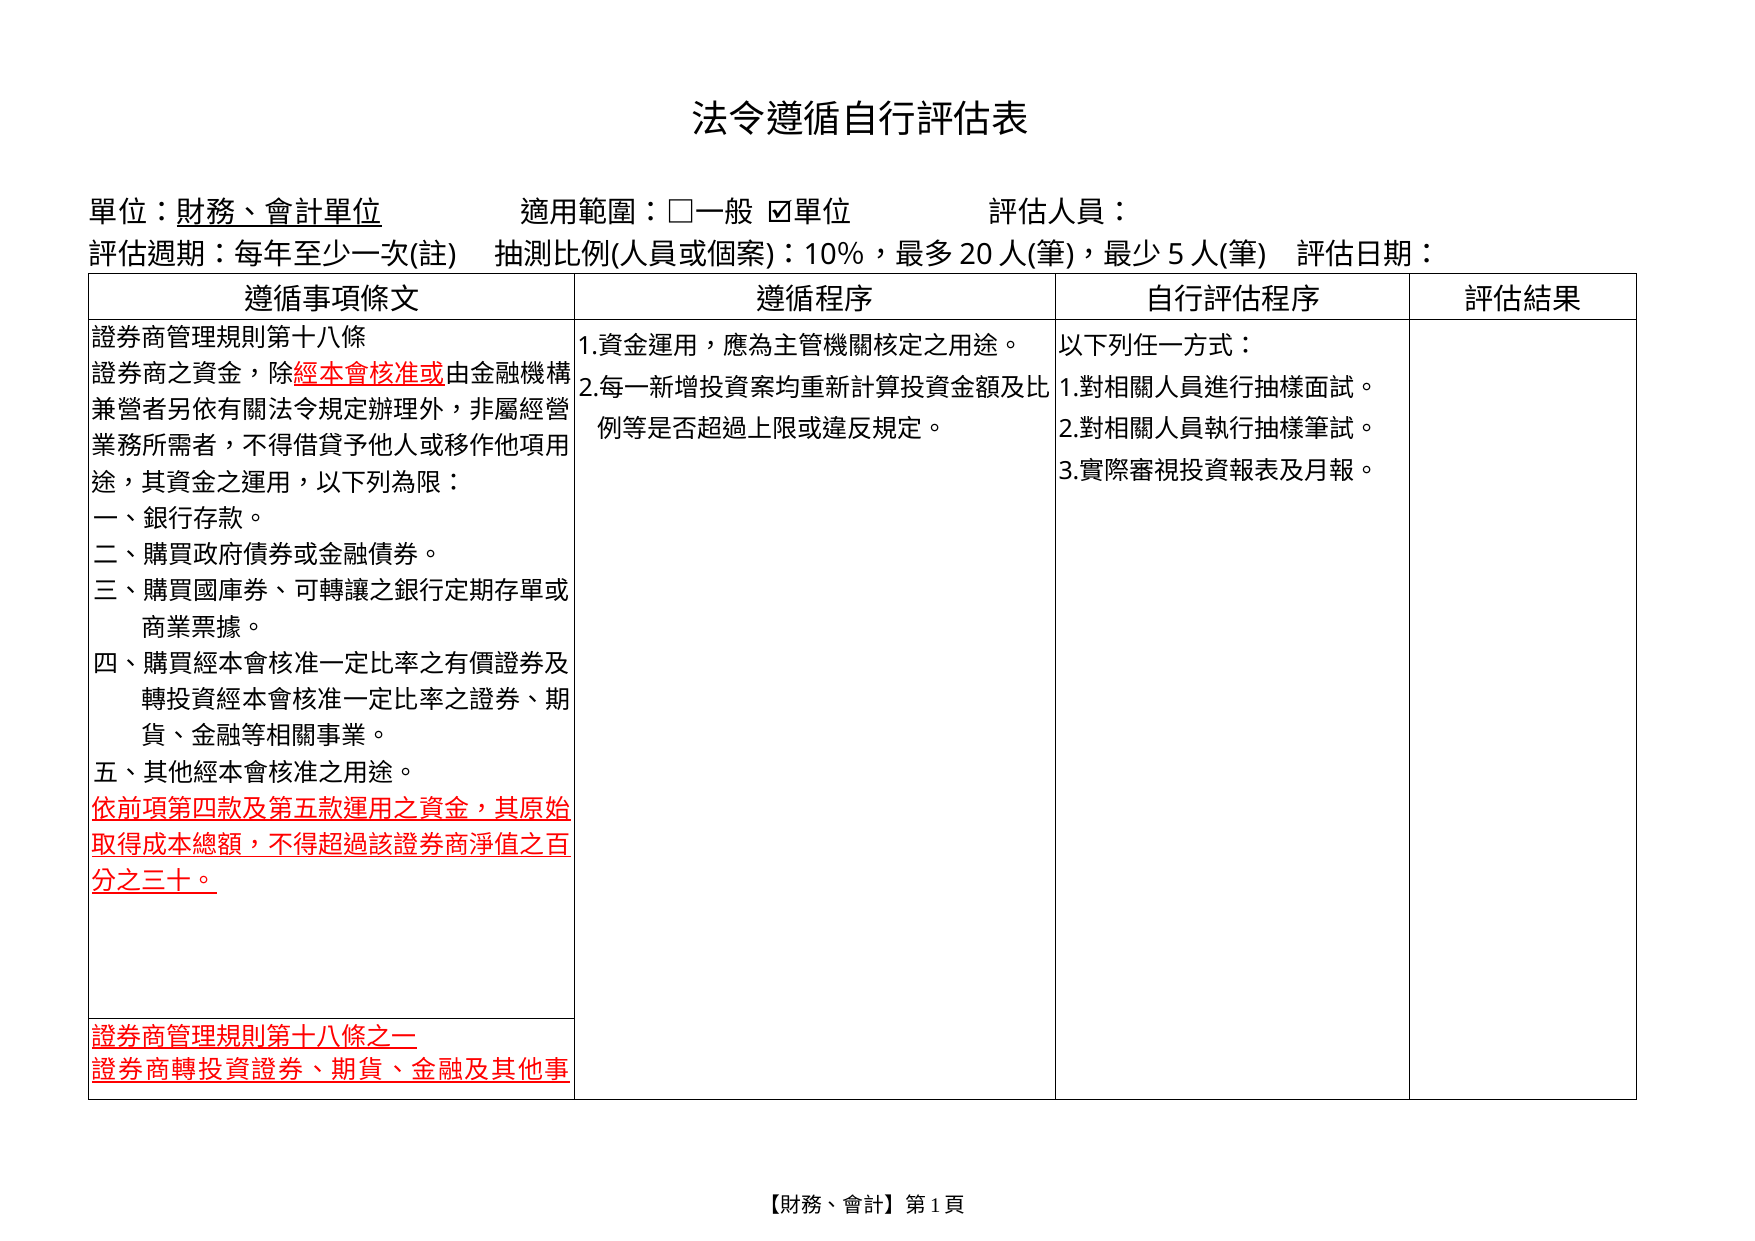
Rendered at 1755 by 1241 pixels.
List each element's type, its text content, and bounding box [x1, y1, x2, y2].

text 法令遵循自行評估表 [89, 89, 1631, 143]
table_cell 證券商管理規則第十八條 證券商之資金，除經本會核准或由金融機構兼營者另依有關法令規定辦理外，非屬經營業務所需者，不得借貸予他人或移作他項用途，其資金之運用，以下列為限： 一、銀行存款。 二、購買政府債券或金融債券。 三、購買國庫券、可轉讓之銀行定期存單或商業票據。 四、購買經本會核准一定比率之有價證券及轉投資經本會核准一定比率之證券、期貨、金融等相關事業。 五、其他經本會核准之用途。 依前項第四款及第五款運用之資金，其原始取得成本總額，不得超過該證券商淨值之百分之三十。 [89, 320, 574, 1018]
table_header 遵循程序 [575, 274, 1055, 319]
table_header 遵循事項條文 [89, 274, 574, 319]
table_cell 證券商管理規則第十八條之一 證券商轉投資證券、期貨、金融及其他事 [89, 1019, 574, 1098]
text 評估週期：每年至少一次(註) 抽測比例(人員或個案)：10％，最多20人(筆)，最少5人(筆) 評估日期： [89, 231, 1636, 273]
table_cell 以下列任一方式： 1.對相關人員進行抽樣面試。 2.對相關人員執行抽樣筆試。 3.實際審視投資報表及月報。 [1056, 320, 1409, 1098]
table_cell [1410, 320, 1636, 1098]
table_header 自行評估程序 [1056, 274, 1409, 319]
text 單位：財務、會計單位 適用範圍：□一般 單位 評估人員： [89, 188, 1636, 231]
table_header 評估結果 [1410, 274, 1636, 319]
table_cell 1.資金運用，應為主管機關核定之用途。 2.每一新增投資案均重新計算投資金額及比例等是否超過上限或違反規定。 [575, 320, 1055, 1098]
